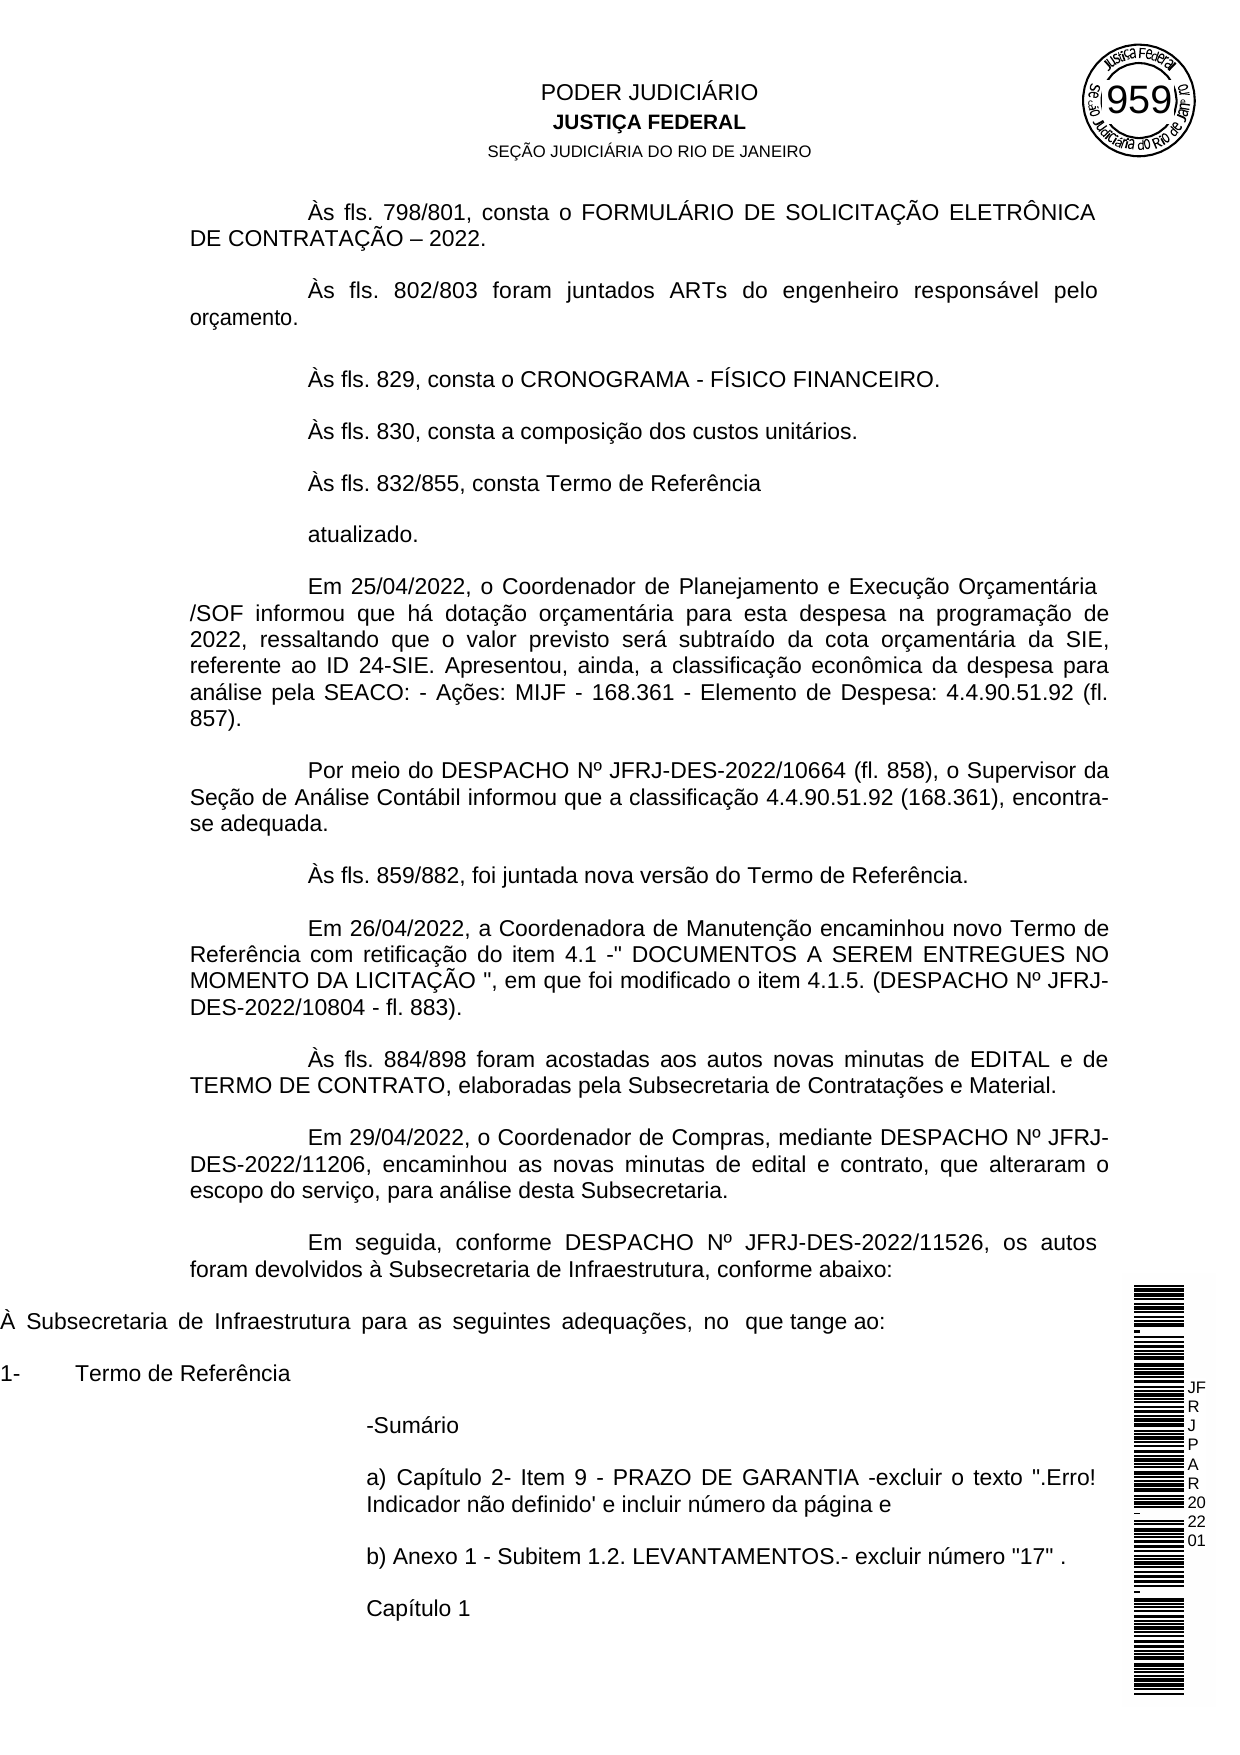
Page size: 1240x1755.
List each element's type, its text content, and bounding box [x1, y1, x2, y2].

text Capítulo 1 [366, 1595, 1122, 1621]
text À Subsecretaria de Infraestrutura para as seguintes adequações, no que tange ao: [0, 1308, 1109, 1334]
text Em 25/04/2022, o Coordenador de Planejamento e Execução Orçamentária [308, 573, 1239, 600]
list Termo de Referência [0, 1360, 1122, 1386]
text [1217, 1412, 1239, 1438]
text Às fls. 802/803 foram juntados ARTs do engenheiro responsável pelo [308, 277, 1239, 304]
text -Sumário [366, 1412, 1122, 1438]
list [1217, 1360, 1239, 1386]
text Às fls. 830, consta a composição dos custos unitários. Às fls. 832/855, consta Termo de Referência atualizado. [308, 418, 878, 547]
text ç [1088, 97, 1100, 106]
text Às fls. 884/898 foram acostadas aos autos novas minutas de EDITAL e de TERMO DE CONTRATO, elaboradas pela Subsecretaria de Contratações e Material. [189, 1046, 1109, 1098]
text Em 26/04/2022, a Coordenadora de Manutenção encaminhou novo Termo de Referência com retificação do item 4.1 -" DOCUMENTOS A SEREM ENTREGUES NO MOMENTO DA LICITAÇÃO ", em que foi modificado o item 4.1.5. (DESPACHO Nº JFRJ- DES-2022/10804 - fl. 883). [189, 914, 1109, 1020]
text /SOF informou que há dotação orçamentária para esta despesa na programação de 2022, ressaltando que o valor previsto será subtraído da cota orçamentária da SIE, referente ao ID 24-SIE. Apresentou, ainda, a classificação econômica da despesa para análise pela SEACO: - Ações: MIJF - 168.361 - Elemento de Despesa: 4.4.90.51.92 (fl. 857). [189, 600, 1109, 732]
text Por meio do DESPACHO Nº JFRJ-DES-2022/10664 (fl. 858), o Supervisor da Seção de Análise Contábil informou que a classificação 4.4.90.51.92 (168.361), encontra- se adequada. [189, 757, 1109, 836]
text Em 29/04/2022, o Coordenador de Compras, mediante DESPACHO Nº JFRJ- DES-2022/11206, encaminhou as novas minutas de edital e contrato, que alteraram o escopo do serviço, para análise desta Subsecretaria. [189, 1124, 1109, 1203]
text Às fls. 859/882, foi juntada nova versão do Termo de Referência. [308, 862, 1239, 889]
text Indicador não definido' e incluir número da página e [366, 1491, 1122, 1517]
text Em seguida, conforme DESPACHO Nº JFRJ-DES-2022/11526, os autos foram devolvidos à Subsecretaria de Infraestrutura, conforme abaixo: [189, 1229, 1109, 1282]
list Capítulo 2- Item 9 - PRAZO DE GARANTIA -excluir o texto ".Erro! [366, 1464, 1122, 1491]
list Anexo 1 - Subitem 1.2. LEVANTAMENTOS.- excluir número "17" . [366, 1543, 1122, 1569]
text Às fls. 829, consta o CRONOGRAMA - FÍSICO FINANCEIRO. [308, 366, 1239, 392]
list JFRJPAR202201461A [1187, 1378, 1206, 1549]
text e [1180, 96, 1192, 105]
text orçamento. [189, 303, 304, 330]
text Às fls. 798/801, consta o FORMULÁRIO DE SOLICITAÇÃO ELETRÔNICA DE CONTRATAÇÃO – 2022. [189, 198, 1109, 251]
text [1217, 1595, 1239, 1621]
